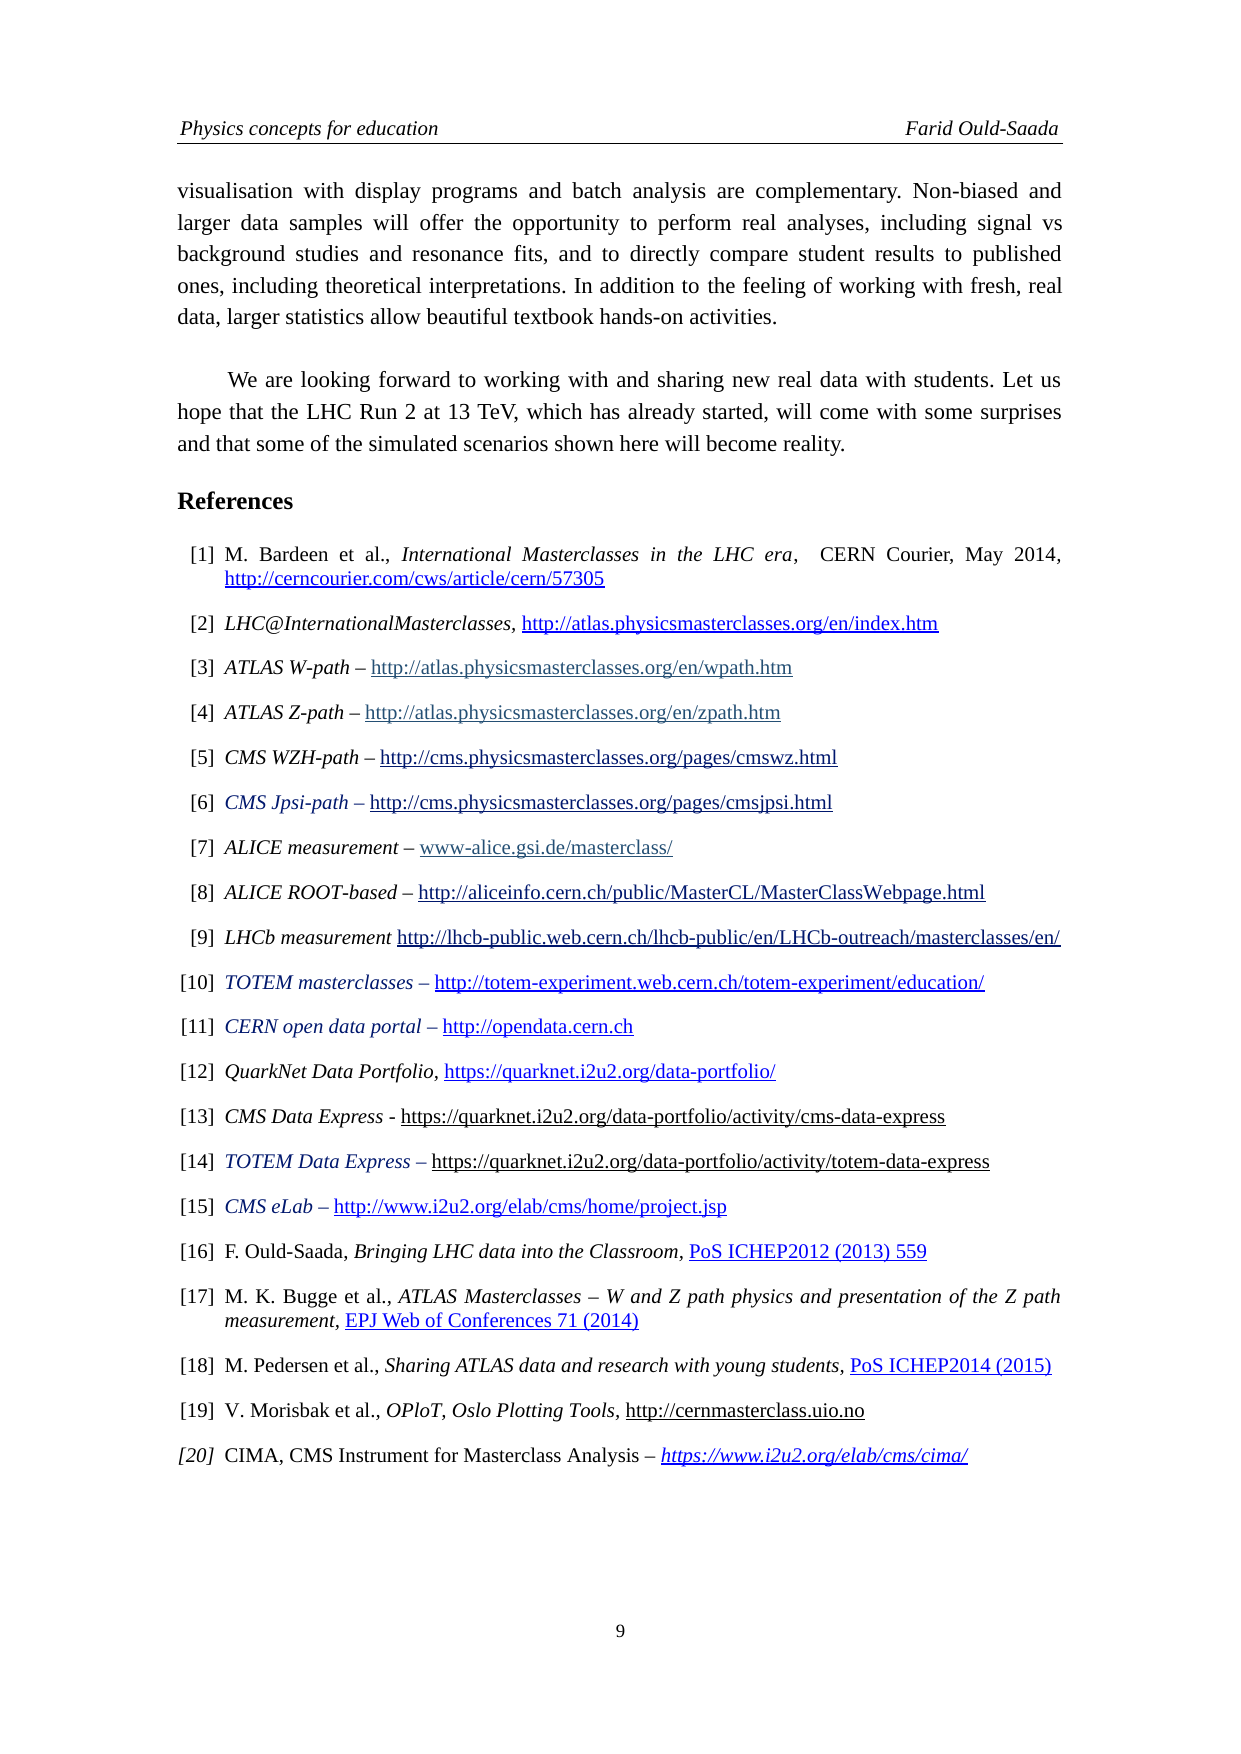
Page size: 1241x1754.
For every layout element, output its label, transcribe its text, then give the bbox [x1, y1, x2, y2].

text visualisation with display programs and batch analysis are complementary. Non-biased and larger data samples will offer the opportunity to perform real analyses, including signal vs background studies and resonance fits, and to directly compare student results to published ones, including theoretical interpretations. In addition to the feeling of working with fresh, real data, larger statistics allow beautiful textbook hands-on activities. [177, 177, 1063, 330]
list CMS Data Express - https://quarknet.i2u2.org/data-portfolio/activity/cms-data-express [214, 1104, 1063, 1128]
list CERN open data portal – http://opendata.cern.ch [214, 1014, 1063, 1038]
list LHCb measurement http://lhcb-public.web.cern.ch/lhcb-public/en/LHCb-outreach/masterclasses/en/ [214, 925, 1063, 949]
list CMS WZH-path – http://cms.physicsmasterclasses.org/pages/cmswz.html [214, 745, 1063, 769]
list F. Ould-Saada, Bringing LHC data into the Classroom, PoS ICHEP2012 (2013) 559 [214, 1239, 1063, 1263]
list LHC@InternationalMasterclasses, http://atlas.physicsmasterclasses.org/en/index.htm [214, 610, 1063, 634]
list M. Pedersen et al., Sharing ATLAS data and research with young students, PoS ICHEP2014 (2015) [214, 1353, 1063, 1377]
text We are looking forward to working with and sharing new real data with students. Let us hope that the LHC Run 2 at 13 TeV, which has already started, will come with some surprises and that some of the simulated scenarios shown here will become reality. [177, 366, 1063, 456]
list QuarkNet Data Portfolio, https://quarknet.i2u2.org/data-portfolio/ [214, 1059, 1063, 1083]
list ATLAS W-path – http://atlas.physicsmasterclasses.org/en/wpath.htm [214, 655, 1063, 679]
list TOTEM masterclasses – http://totem-experiment.web.cern.ch/totem-experiment/education/ [214, 969, 1063, 994]
list CMS Jpsi-path – http://cms.physicsmasterclasses.org/pages/cmsjpsi.html [214, 790, 1063, 814]
list ALICE ROOT-based – http://aliceinfo.cern.ch/public/MasterCL/MasterClassWebpage.html [214, 880, 1063, 904]
list M. K. Bugge et al., ATLAS Masterclasses – W and Z path physics and presentation of the Z path measurement, EPJ Web of Conferences 71 (2014) [214, 1284, 1063, 1332]
list M. Bardeen et al., International Masterclasses in the LHC era, CERN Courier, May 2014, http://cerncourier.com/cws/article/cern/57305 [214, 541, 1063, 589]
list ALICE measurement – www-alice.gsi.de/masterclass/ [214, 835, 1063, 859]
subtitle References [177, 486, 1063, 515]
list TOTEM Data Express – https://quarknet.i2u2.org/data-portfolio/activity/totem-data-express [214, 1149, 1063, 1173]
list ATLAS Z-path – http://atlas.physicsmasterclasses.org/en/zpath.htm [214, 700, 1063, 724]
list V. Morisbak et al., OPloT, Oslo Plotting Tools, http://cernmasterclass.uio.no [214, 1398, 1063, 1422]
list CMS eLab – http://www.i2u2.org/elab/cms/home/project.jsp [214, 1194, 1063, 1218]
list CIMA, CMS Instrument for Masterclass Analysis – https://www.i2u2.org/elab/cms/cima/ [214, 1443, 1063, 1467]
